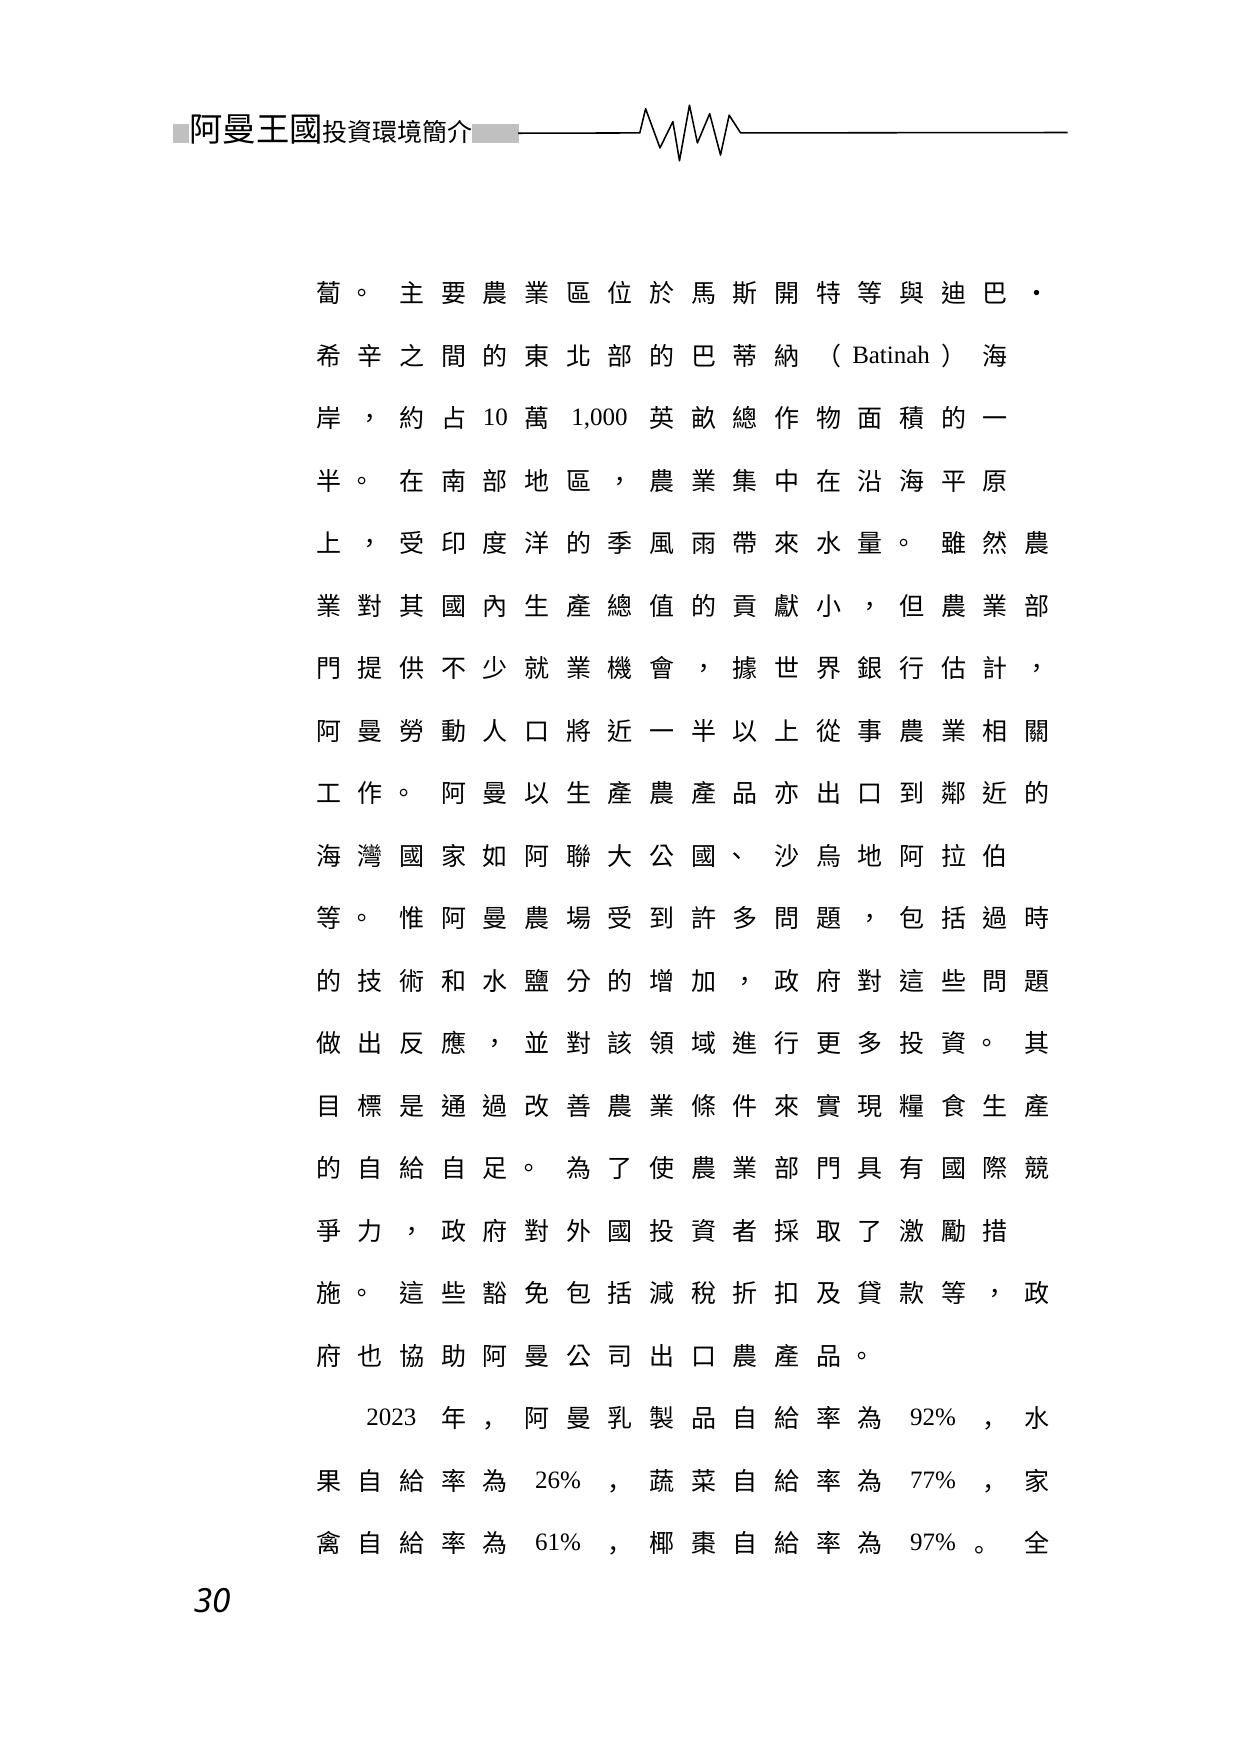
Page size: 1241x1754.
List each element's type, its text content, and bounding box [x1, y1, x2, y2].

text 蔔。主要農業區位於馬斯開特等與迪巴•希辛之間的東北部的巴蒂納（Batinah）海岸，約占10萬1,000英畝總作物面積的一半。在南部地區，農業集中在沿海平原上，受印度洋的季風雨帶來水量。雖然農業對其國內生產總值的貢獻小，但農業部門提供不少就業機會，據世界銀行估計，阿曼勞動人口將近一半以上從事農業相關工作。阿曼以生產農產品亦出口到鄰近的海灣國家如阿聯大公國、沙烏地阿拉伯等。惟阿曼農場受到許多問題，包括過時的技術和水鹽分的增加，政府對這些問題做出反應，並對該領域進行更多投資。其目標是通過改善農業條件來實現糧食生產的自給自足。為了使農業部門具有國際競爭力，政府對外國投資者採取了激勵措施。這些豁免包括減稅折扣及貸款等，政府也協助阿曼公司出口農產品。 [207, 250, 1058, 1375]
text 2023年，阿曼乳製品自給率為92%，水果自給率為26%，蔬菜自給率為77%，家禽自給率為61%，椰棗自給率為97%。全 [281, 1375, 1058, 1563]
